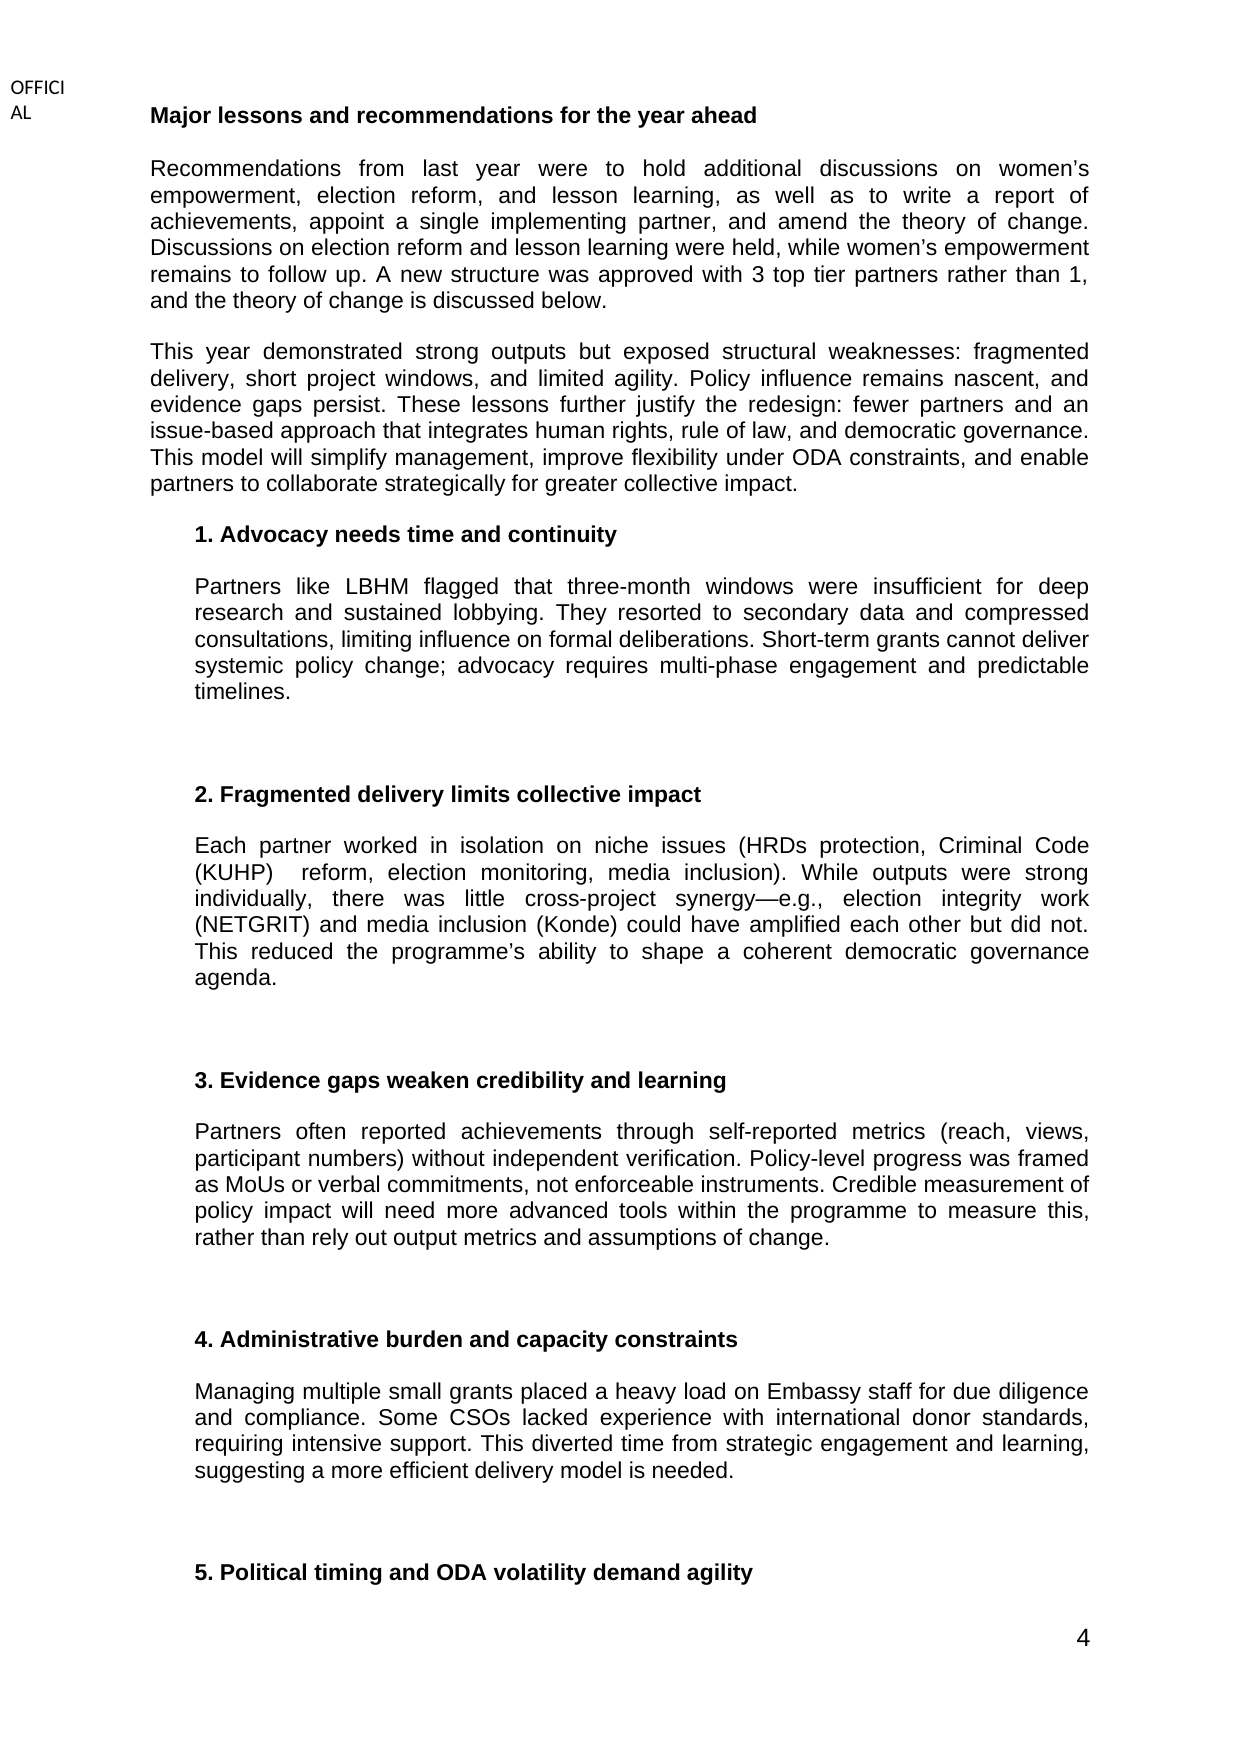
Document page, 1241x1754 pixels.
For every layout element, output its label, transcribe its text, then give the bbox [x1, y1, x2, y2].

text Partners like LBHM flagged that three-month windows were insufficient for deep research and sustained lobbying. They resorted to secondary data and compressed consultations, limiting influence on formal deliberations. Short-term grants cannot deliver systemic policy change; advocacy requires multi-phase engagement and predictable timelines. [194, 573, 1090, 704]
text 2. Fragmented delivery limits collective impact [194, 781, 1090, 807]
text 4. Administrative burden and capacity constraints [194, 1326, 1090, 1353]
text Recommendations from last year were to hold additional discussions on women’s empowerment, election reform, and lesson learning, as well as to write a report of achievements, appoint a single implementing partner, and amend the theory of change. Discussions on election reform and lesson learning were held, while women’s empowerment remains to follow up. A new structure was approved with 3 top tier partners rather than 1, and the theory of change is discussed below. [150, 155, 1090, 313]
text Each partner worked in isolation on niche issues (HRDs protection, Criminal Code (KUHP) reform, election monitoring, media inclusion). While outputs were strong individually, there was little cross-project synergy—e.g., election integrity work (NETGRIT) and media inclusion (Konde) could have amplified each other but did not. This reduced the programme’s ability to shape a coherent democratic governance agenda. [194, 832, 1090, 990]
text 1. Advocacy needs time and continuity [194, 521, 1090, 548]
text 3. Evidence gaps weaken credibility and learning [194, 1067, 1090, 1093]
text Managing multiple small grants placed a heavy load on Embassy staff for due diligence and compliance. Some CSOs lacked experience with international donor standards, requiring intensive support. This diverted time from strategic engagement and learning, suggesting a more efficient delivery model is needed. [194, 1378, 1090, 1483]
text Major lessons and recommendations for the year ahead [150, 102, 1090, 129]
text 5. Political timing and ODA volatility demand agility [194, 1559, 1090, 1586]
text This year demonstrated strong outputs but exposed structural weaknesses: fragmented delivery, short project windows, and limited agility. Policy influence remains nascent, and evidence gaps persist. These lessons further justify the redesign: fewer partners and an issue-based approach that integrates human rights, rule of law, and democratic governance. This model will simplify management, improve flexibility under ODA constraints, and enable partners to collaborate strategically for greater collective impact. [150, 338, 1090, 496]
text Partners often reported achievements through self-reported metrics (reach, views, participant numbers) without independent verification. Policy-level progress was framed as MoUs or verbal commitments, not enforceable instruments. Credible measurement of policy impact will need more advanced tools within the programme to measure this, rather than rely out output metrics and assumptions of change. [194, 1118, 1090, 1250]
